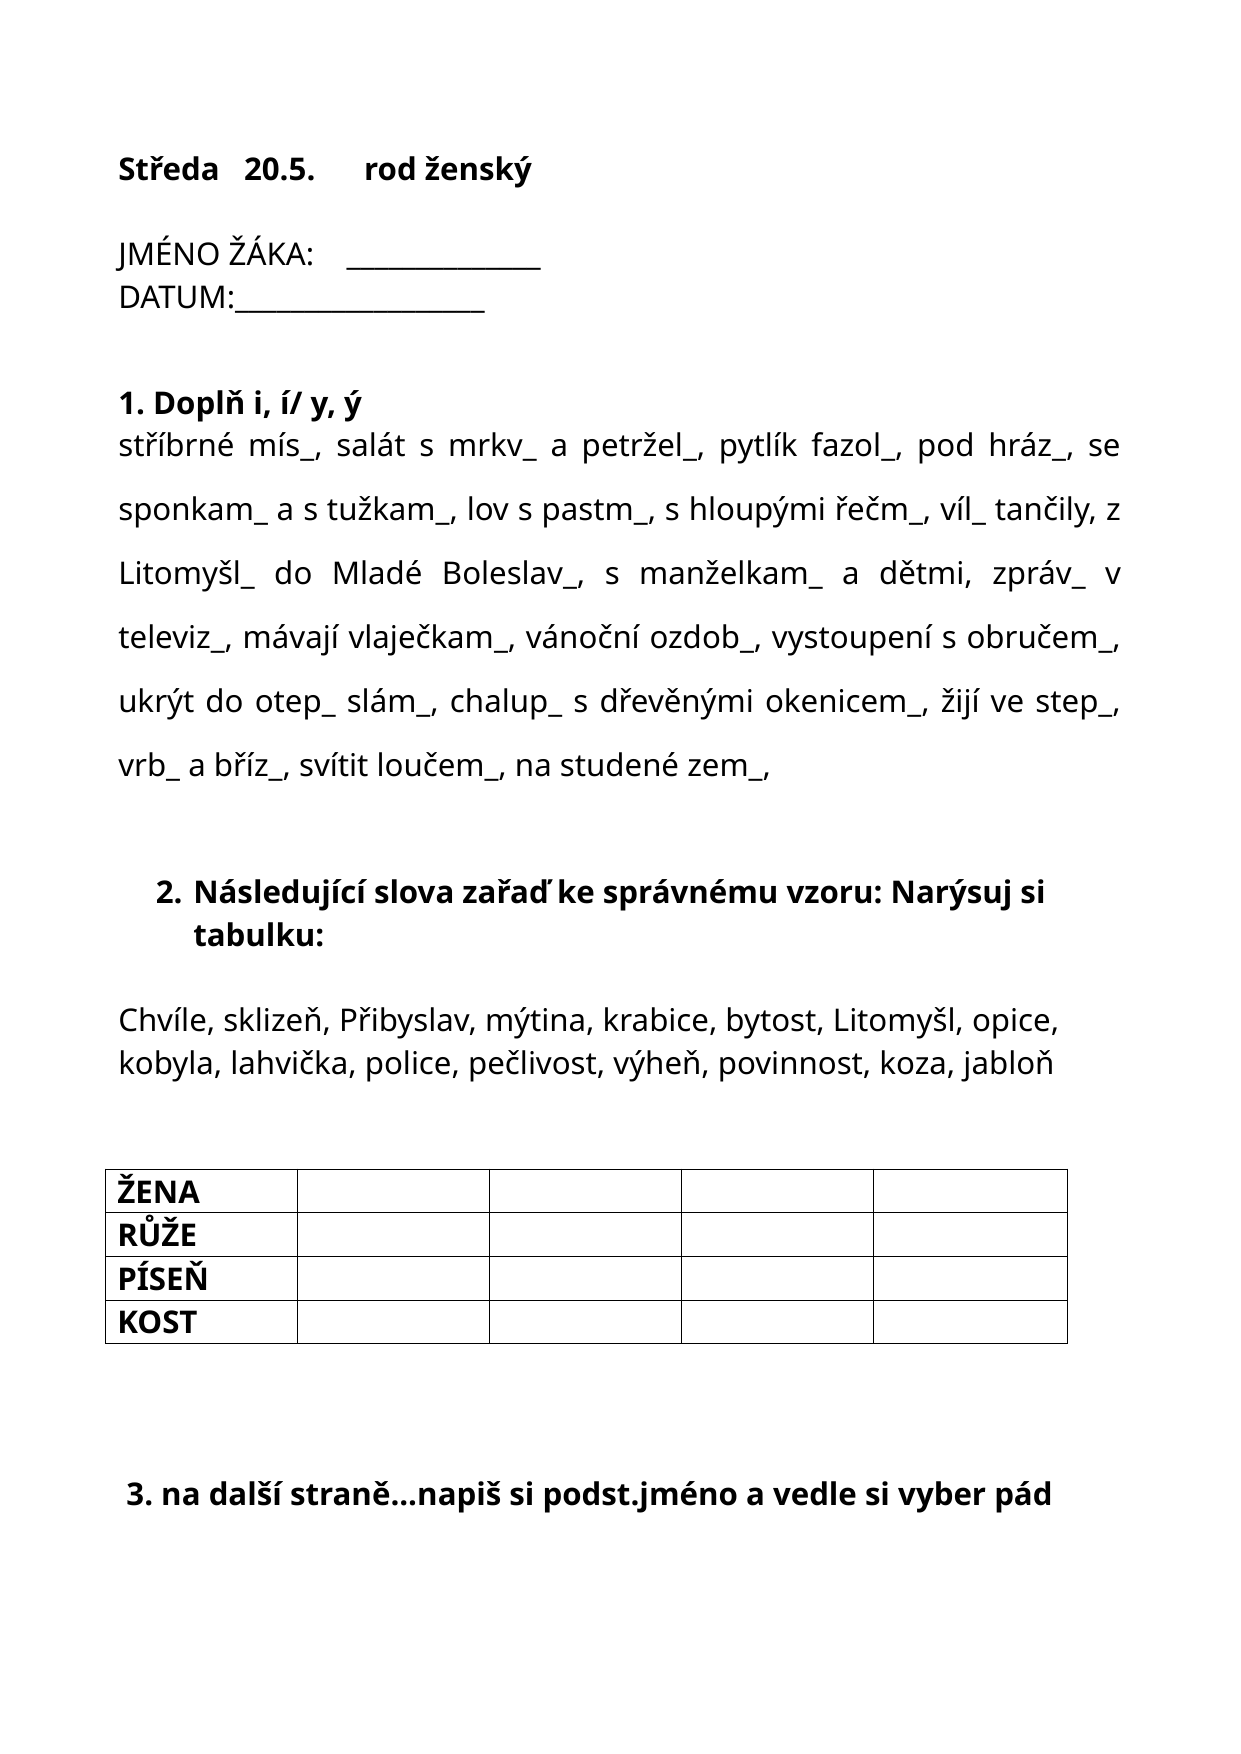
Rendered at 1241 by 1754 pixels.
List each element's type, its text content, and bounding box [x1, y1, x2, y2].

table_cell [682, 1213, 873, 1256]
text stříbrné mís_, salát s mrkv_ a petržel_, pytlík fazol_, pod hráz_, se sponkam_ a s tužkam_, lov s pastm_, s hloupými řečm_, víl_ tančily, z Litomyšl_ do Mladé Boleslav_, s manželkam_ a dětmi, zpráv_ v televiz_, mávají vlaječkam_, vánoční ozdob_, vystoupení s obručem_, ukrýt do otep_ slám_, chalup_ s dřevěnými okenicem_, žijí ve step_, vrb_ a bříz_, svítit loučem_, na studené zem_, [118, 423, 1122, 785]
table_cell KOST [106, 1301, 297, 1343]
table_cell [298, 1301, 489, 1343]
text Chvíle, sklizeň, Přibyslav, mýtina, krabice, bytost, Litomyšl, opice, kobyla, lahvička, police, pečlivost, výheň, povinnost, koza, jabloň [118, 998, 1122, 1083]
list Následující slova zařaď ke správnému vzoru: Narýsuj si tabulku: [156, 870, 1122, 956]
text JMÉNO ŽÁKA: ______________ DATUM:__________________ [118, 232, 1122, 317]
table_cell [490, 1257, 681, 1299]
table_cell [490, 1301, 681, 1343]
table_cell RŮŽE [106, 1213, 297, 1256]
table_cell [874, 1301, 1067, 1343]
text 3. na další straně...napiš si podst.jméno a vedle si vyber pád [118, 1472, 1122, 1514]
text Středa 20.5. rod ženský [118, 147, 1122, 189]
table_cell PÍSEŇ [106, 1257, 297, 1299]
table_header [874, 1170, 1067, 1212]
table_header ŽENA [106, 1170, 297, 1212]
table_cell [682, 1301, 873, 1343]
text 1. Doplň i, í/ y, ý [118, 381, 1122, 423]
table_cell [490, 1213, 681, 1256]
table_header [298, 1170, 489, 1212]
table_cell [682, 1257, 873, 1299]
table_cell [874, 1213, 1067, 1256]
table_cell [298, 1257, 489, 1299]
table_header [682, 1170, 873, 1212]
table_cell [298, 1213, 489, 1256]
table_header [490, 1170, 681, 1212]
table_cell [874, 1257, 1067, 1299]
